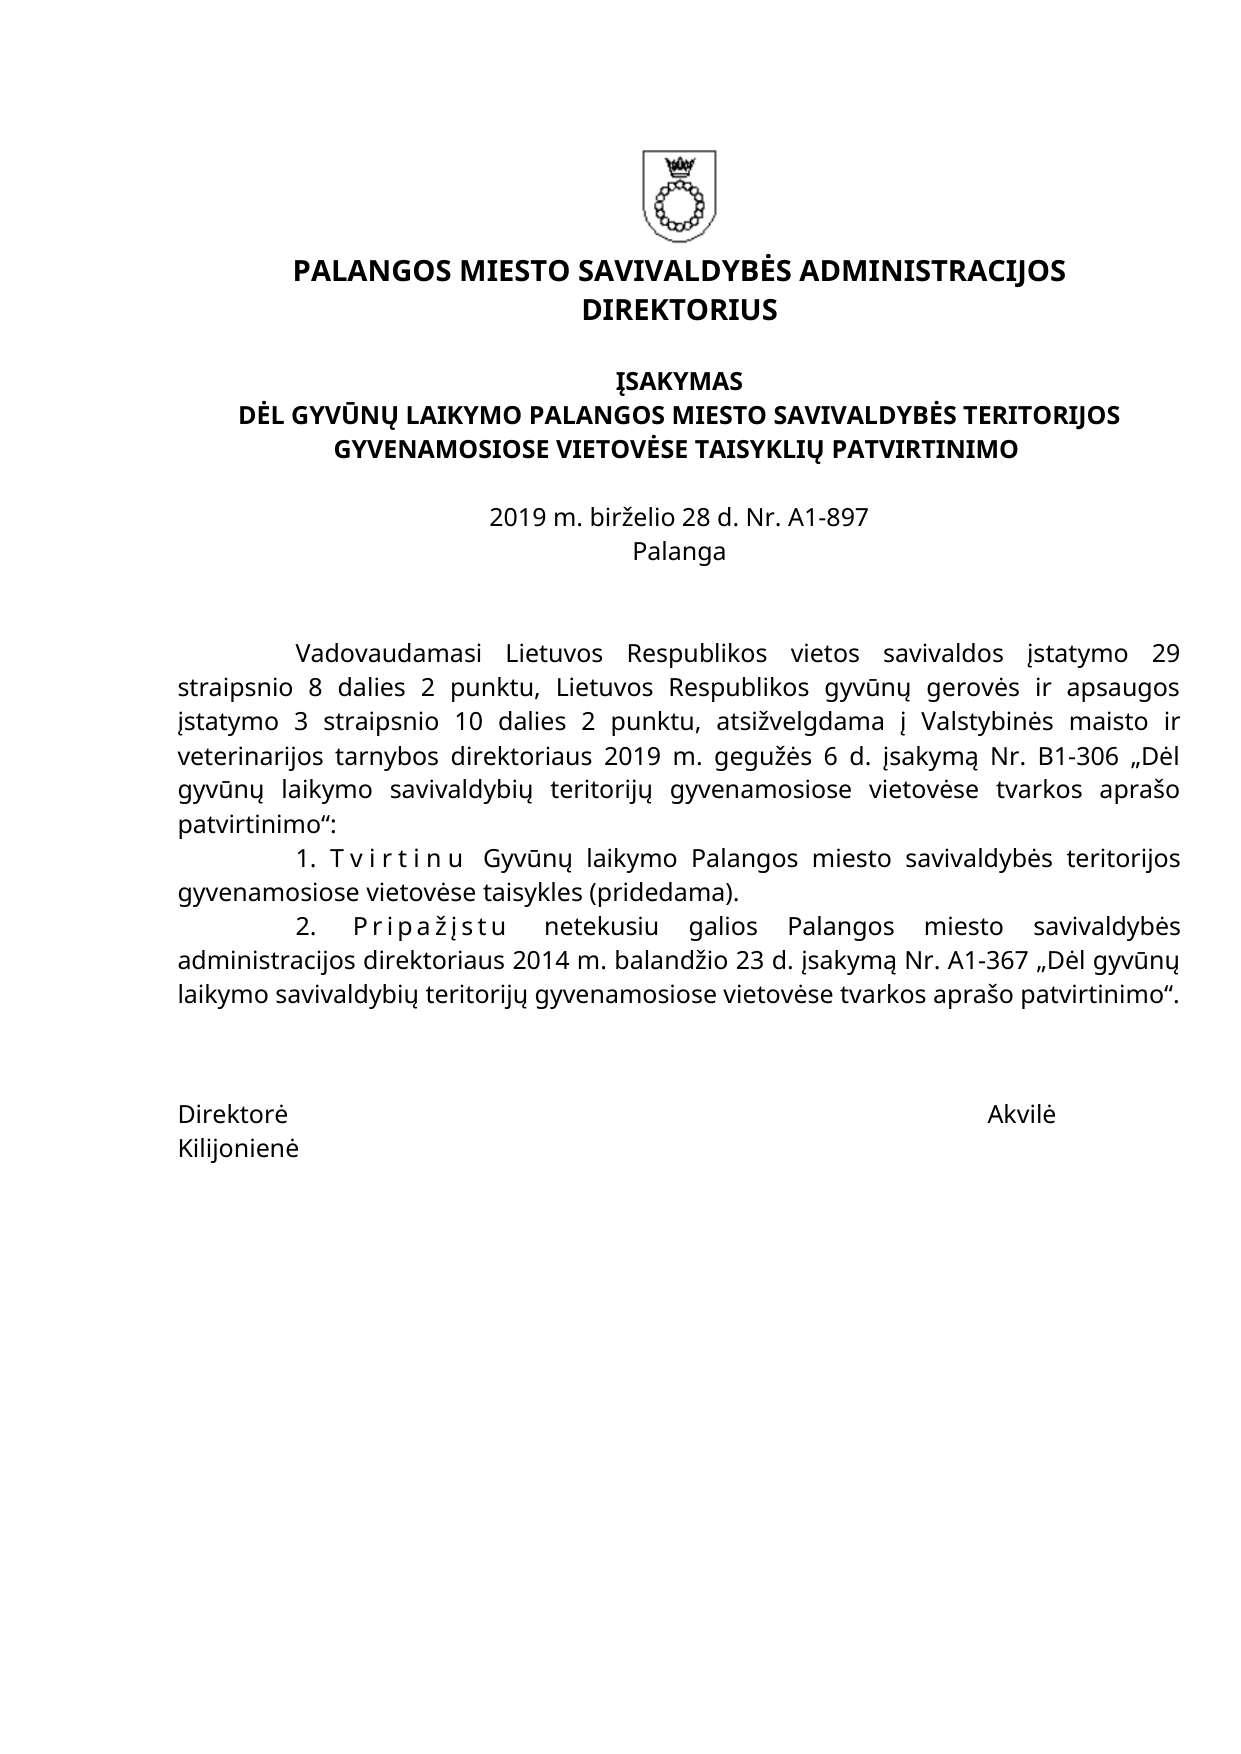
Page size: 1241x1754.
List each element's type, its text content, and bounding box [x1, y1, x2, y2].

text PALANGOS MIESTO SAVIVALDYBĖS ADMINISTRACIJOS [177, 250, 1181, 290]
text DIREKTORIUS [177, 290, 1181, 329]
text Direktorė Akvilė Kilijonienė [177, 1097, 1181, 1165]
text Vadovaudamasi Lietuvos Respublikos vietos savivaldos įstatymo 29 straipsnio 8 dalies 2 punktu, Lietuvos Respublikos gyvūnų gerovės ir apsaugos įstatymo 3 straipsnio 10 dalies 2 punktu, atsižvelgdama į Valstybinės maisto ir veterinarijos tarnybos direktoriaus 2019 m. gegužės 6 d. įsakymą Nr. B1-306 „Dėl gyvūnų laikymo savivaldybių teritorijų gyvenamosiose vietovėse tvarkos aprašo patvirtinimo“: [177, 636, 1181, 840]
text 1. Tvirtinu Gyvūnų laikymo Palangos miesto savivaldybės teritorijos gyvenamosiose vietovėse taisykles (pridedama). [177, 840, 1181, 908]
text 2. Pripažįstu netekusiu galios Palangos miesto savivaldybės administracijos direktoriaus 2014 m. balandžio 23 d. įsakymą Nr. A1-367 „Dėl gyvūnų laikymo savivaldybių teritorijų gyvenamosiose vietovėse tvarkos aprašo patvirtinimo“. [177, 908, 1181, 1011]
text 2019 m. birželio 28 d. Nr. A1-897 [177, 500, 1181, 534]
text ĮSAKYMAS [177, 363, 1181, 397]
text DĖL GYVŪNŲ LAIKYMO PALANGOS MIESTO SAVIVALDYBĖS TERITORIJOS GYVENAMOSIOSE VIETOVĖSE TAISYKLIŲ PATVIRTINIMO [177, 397, 1181, 466]
text Palanga [177, 534, 1181, 568]
